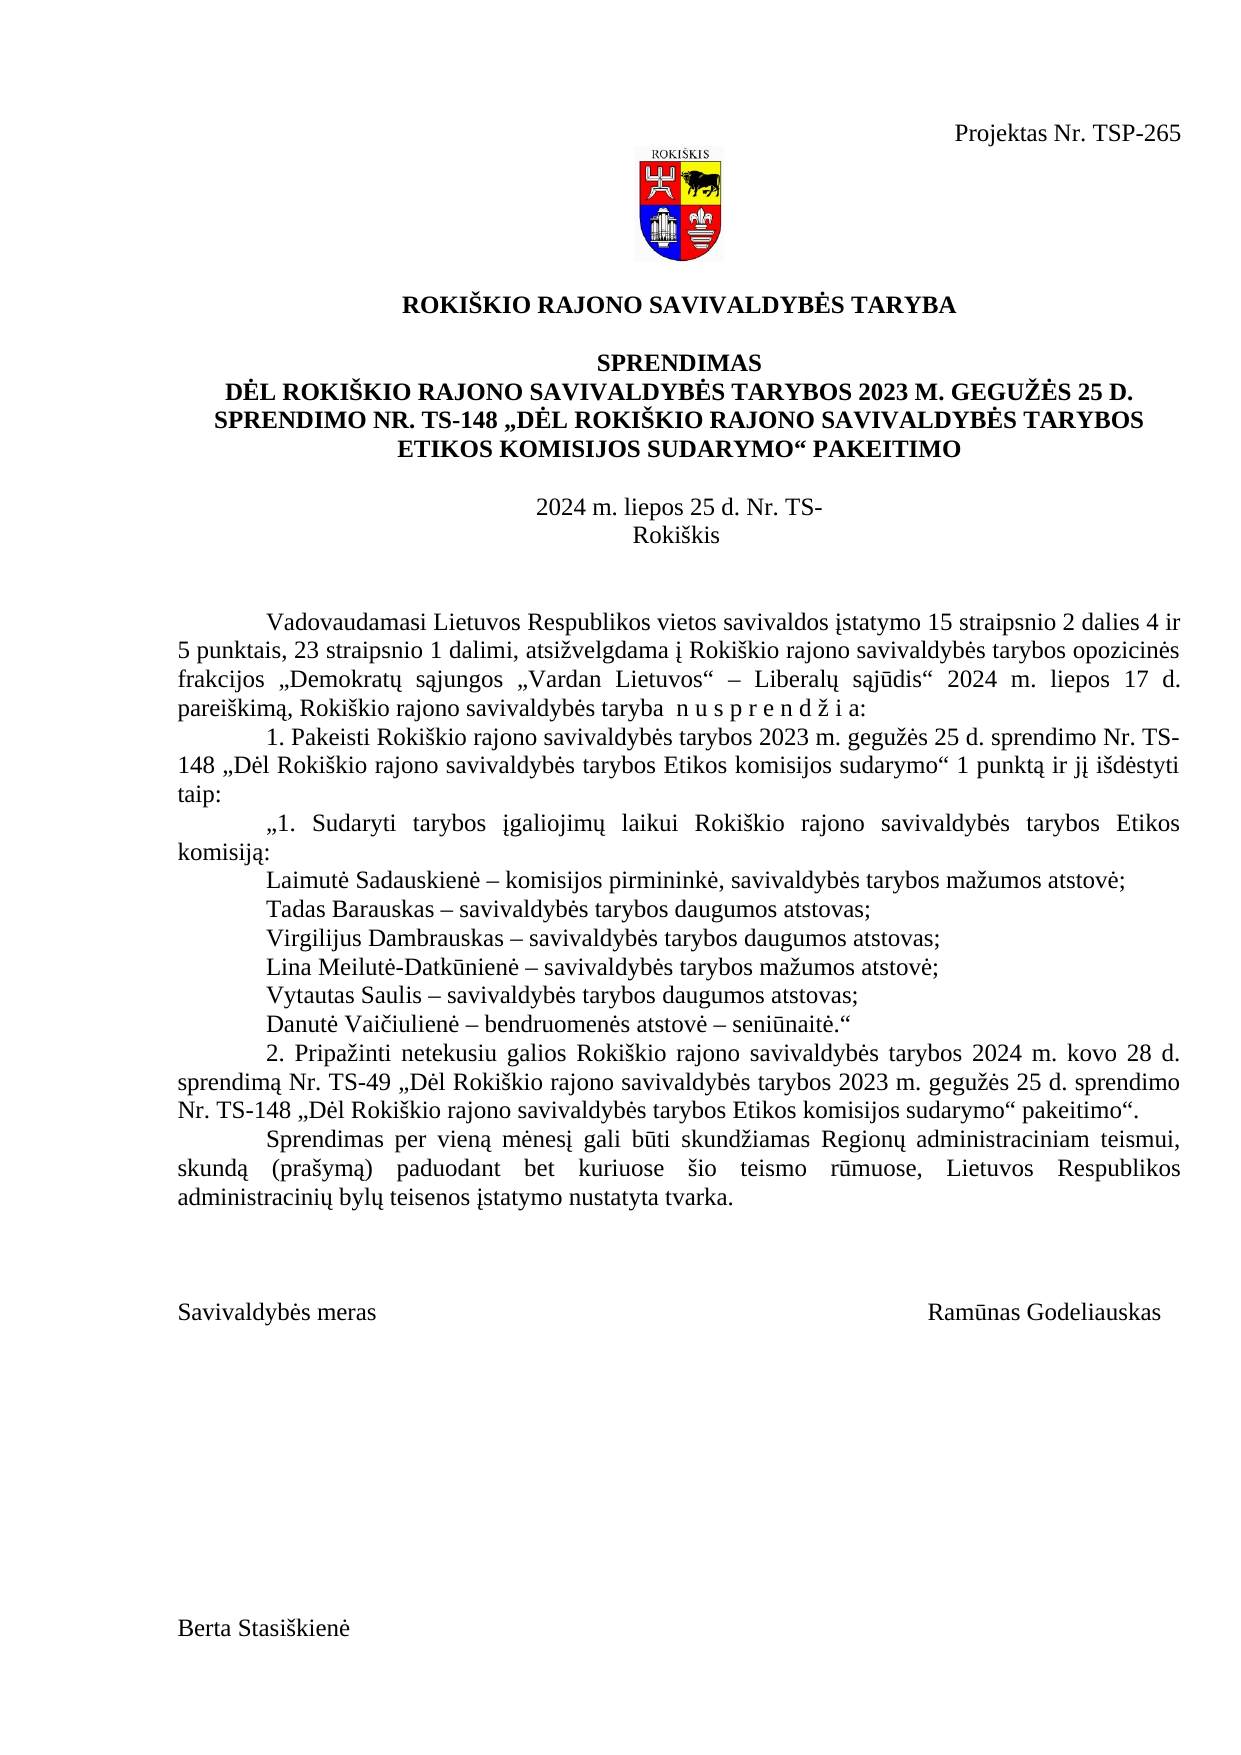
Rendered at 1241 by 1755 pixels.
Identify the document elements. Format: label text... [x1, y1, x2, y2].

text DĖL ROKIŠKIO RAJONO SAVIVALDYBĖS TARYBOS 2023 M. GEGUŽĖS 25 D. SPRENDIMO NR. TS-148 „DĖL ROKIŠKIO RAJONO SAVIVALDYBĖS TARYBOS ETIKOS KOMISIJOS SUDARYMO“ PAKEITIMO [177, 377, 1181, 463]
text Berta Stasiškienė [177, 1613, 1181, 1642]
text Tadas Barauskas – savivaldybės tarybos daugumos atstovas; [177, 894, 1181, 923]
text Vytautas Saulis – savivaldybės tarybos daugumos atstovas; [177, 981, 1181, 1009]
text 2024 m. liepos 25 d. Nr. TS- [177, 492, 1181, 521]
text Vadovaudamasi Lietuvos Respublikos vietos savivaldos įstatymo 15 straipsnio 2 dalies 4 ir 5 punktais, 23 straipsnio 1 dalimi, atsižvelgdama į Rokiškio rajono savivaldybės tarybos opozicinės frakcijos „Demokratų sąjungos „Vardan Lietuvos“ – Liberalų sąjūdis“ 2024 m. liepos 17 d. pareiškimą, Rokiškio rajono savivaldybės taryba n u s p r e n d ž i a: [177, 607, 1181, 722]
text Lina Meilutė-Datkūnienė – savivaldybės tarybos mažumos atstovė; [177, 952, 1181, 981]
text „1. Sudaryti tarybos įgaliojimų laikui Rokiškio rajono savivaldybės tarybos Etikos komisiją: [177, 808, 1181, 866]
text Rokiškis [177, 521, 1181, 549]
text Virgilijus Dambrauskas – savivaldybės tarybos daugumos atstovas; [177, 923, 1181, 952]
text SPRENDIMAS [177, 348, 1181, 377]
text Savivaldybės meras Ramūnas Godeliauskas [177, 1297, 1181, 1326]
text 1. Pakeisti Rokiškio rajono savivaldybės tarybos 2023 m. gegužės 25 d. sprendimo Nr. TS-148 „Dėl Rokiškio rajono savivaldybės tarybos Etikos komisijos sudarymo“ 1 punktą ir jį išdėstyti taip: [177, 722, 1181, 808]
text Danutė Vaičiulienė – bendruomenės atstovė – seniūnaitė.“ [177, 1009, 1181, 1038]
text ROKIŠKIO RAJONO SAVIVALDYBĖS TARYBA [177, 291, 1181, 319]
text Projektas Nr. TSP-265 [177, 118, 1181, 147]
text Laimutė Sadauskienė – komisijos pirmininkė, savivaldybės tarybos mažumos atstovė; [177, 866, 1181, 894]
text Sprendimas per vieną mėnesį gali būti skundžiamas Regionų administraciniam teismui, skundą (prašymą) paduodant bet kuriuose šio teismo rūmuose, Lietuvos Respublikos administracinių bylų teisenos įstatymo nustatyta tvarka. [177, 1124, 1181, 1211]
text 2. Pripažinti netekusiu galios Rokiškio rajono savivaldybės tarybos 2024 m. kovo 28 d. sprendimą Nr. TS-49 „Dėl Rokiškio rajono savivaldybės tarybos 2023 m. gegužės 25 d. sprendimo Nr. TS-148 „Dėl Rokiškio rajono savivaldybės tarybos Etikos komisijos sudarymo“ pakeitimo“. [177, 1038, 1181, 1124]
